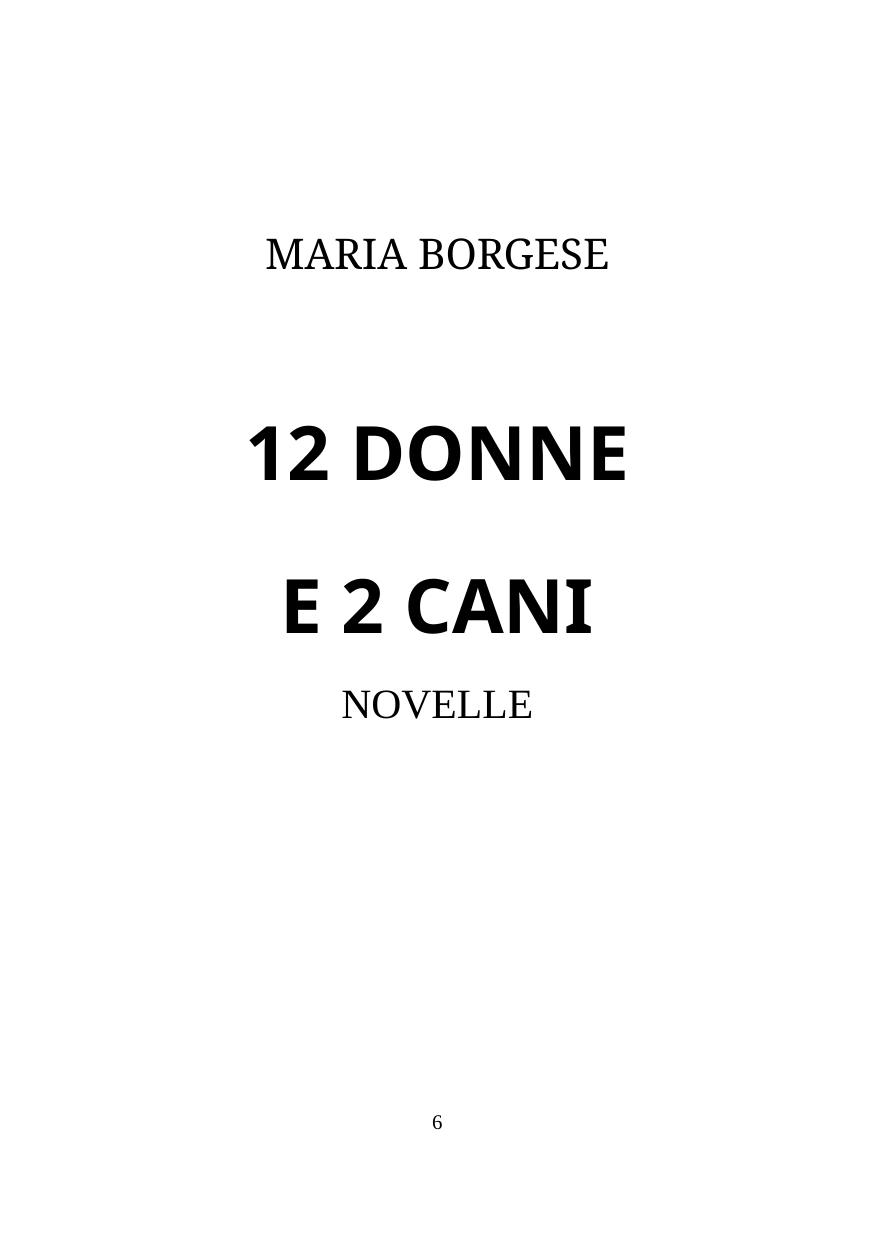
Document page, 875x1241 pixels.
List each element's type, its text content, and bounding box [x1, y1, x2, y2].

text 12 DONNE E 2 CANI NOVELLE [106, 400, 768, 727]
text MARIA BORGESE [106, 224, 768, 282]
